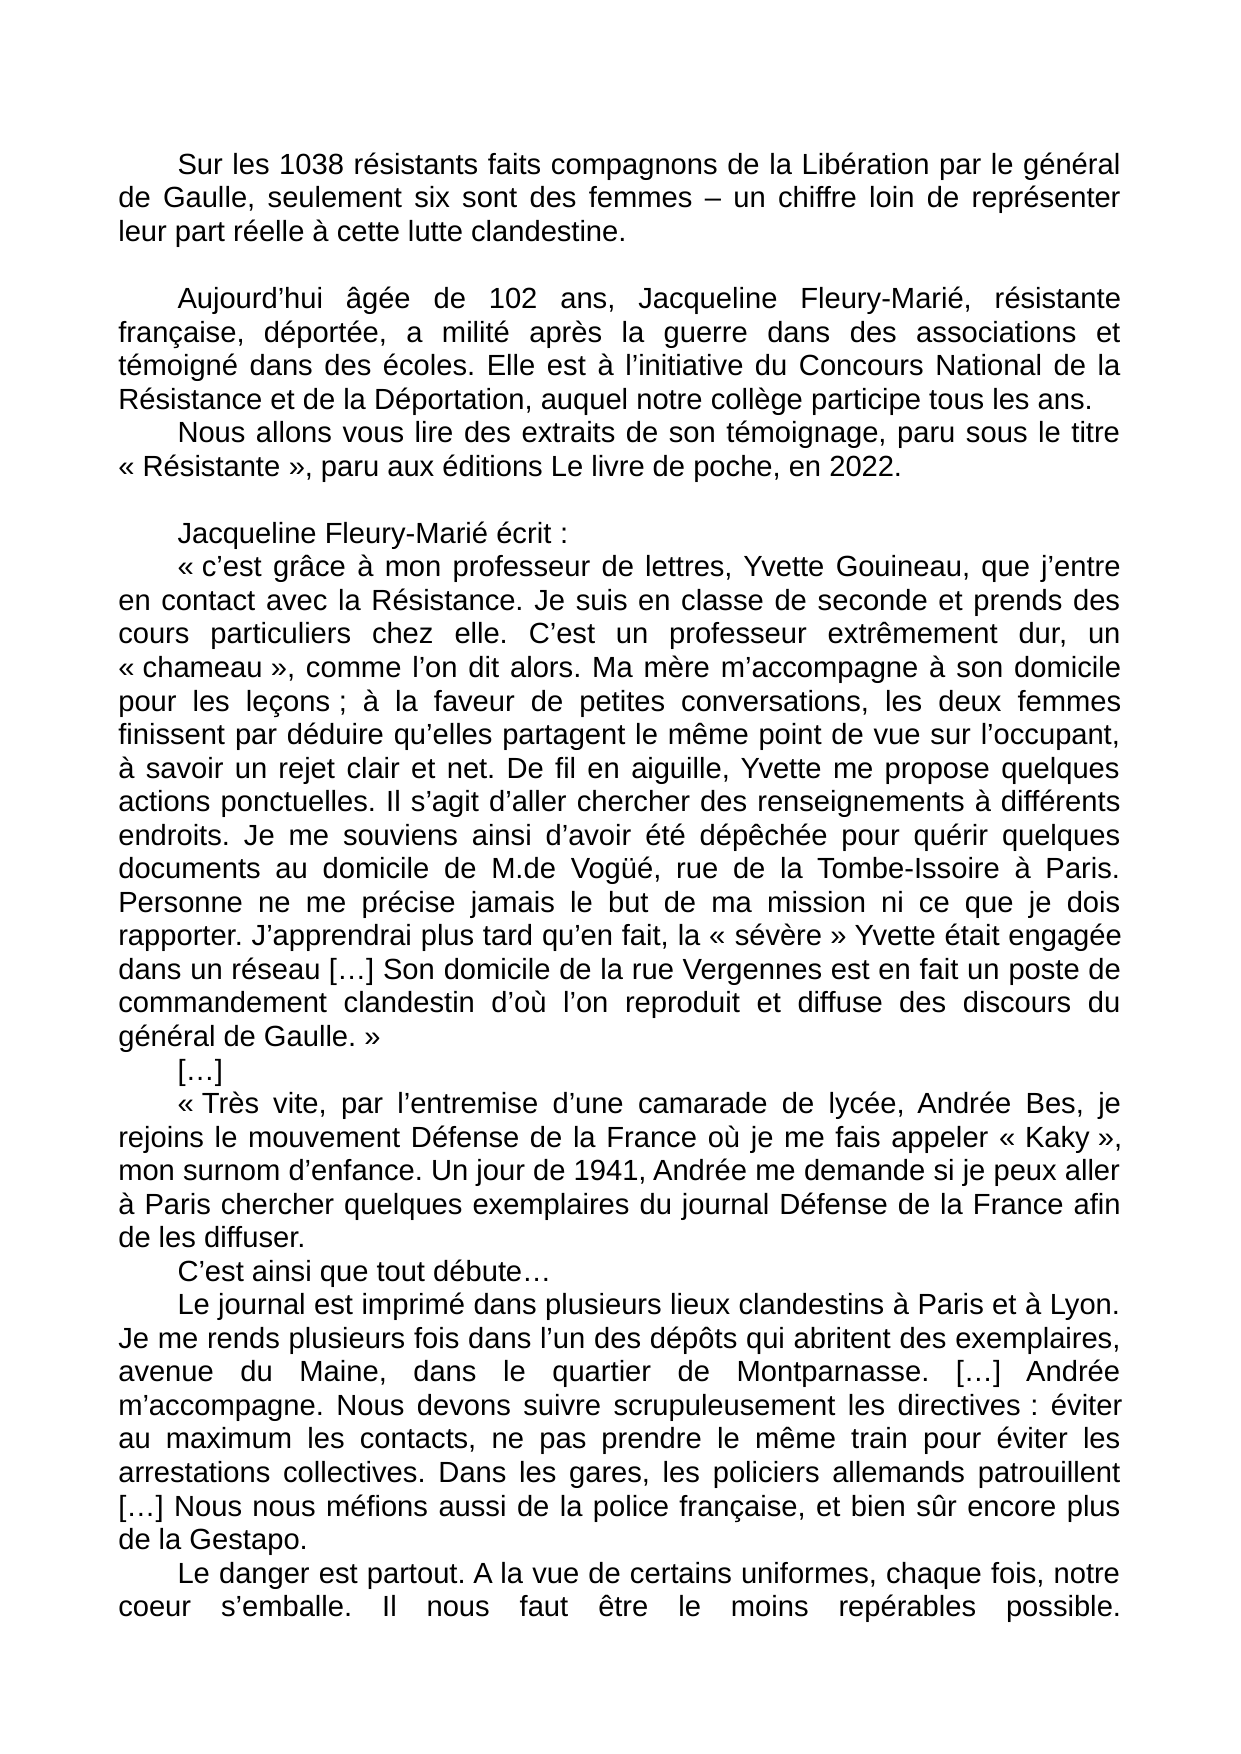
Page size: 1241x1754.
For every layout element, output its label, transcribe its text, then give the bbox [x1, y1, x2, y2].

text Sur les 1038 résistants faits compagnons de la Libération par le général de Gaulle, seulement six sont des femmes – un chiffre loin de représenter leur part réelle à cette lutte clandestine. [118, 147, 1122, 247]
text Jacqueline Fleury-Marié écrit : [118, 516, 1122, 549]
text « c’est grâce à mon professeur de lettres, Yvette Gouineau, que j’entre en contact avec la Résistance. Je suis en classe de seconde et prends des cours particuliers chez elle. C’est un professeur extrêmement dur, un « chameau », comme l’on dit alors. Ma mère m’accompagne à son domicile pour les leçons ; à la faveur de petites conversations, les deux femmes finissent par déduire qu’elles partagent le même point de vue sur l’occupant, à savoir un rejet clair et net. De fil en aiguille, Yvette me propose quelques actions ponctuelles. Il s’agit d’aller chercher des renseignements à différents endroits. Je me souviens ainsi d’avoir été dépêchée pour quérir quelques documents au domicile de M.de Vogüé, rue de la Tombe-Issoire à Paris. Personne ne me précise jamais le but de ma mission ni ce que je dois rapporter. J’apprendrai plus tard qu’en fait, la « sévère » Yvette était engagée dans un réseau […] Son domicile de la rue Vergennes est en fait un poste de commandement clandestin d’où l’on reproduit et diffuse des discours du général de Gaulle. » [118, 549, 1122, 1052]
text Le danger est partout. A la vue de certains uniformes, chaque fois, notre coeur s’emballe. Il nous faut être le moins repérables possible. [118, 1556, 1122, 1623]
text Le journal est imprimé dans plusieurs lieux clandestins à Paris et à Lyon. Je me rends plusieurs fois dans l’un des dépôts qui abritent des exemplaires, avenue du Maine, dans le quartier de Montparnasse. […] Andrée m’accompagne. Nous devons suivre scrupuleusement les directives : éviter au maximum les contacts, ne pas prendre le même train pour éviter les arrestations collectives. Dans les gares, les policiers allemands patrouillent […] Nous nous méfions aussi de la police française, et bien sûr encore plus de la Gestapo. [118, 1287, 1122, 1556]
text Nous allons vous lire des extraits de son témoignage, paru sous le titre « Résistante », paru aux éditions Le livre de poche, en 2022. [118, 415, 1122, 482]
text Aujourd’hui âgée de 102 ans, Jacqueline Fleury-Marié, résistante française, déportée, a milité après la guerre dans des associations et témoigné dans des écoles. Elle est à l’initiative du Concours National de la Résistance et de la Déportation, auquel notre collège participe tous les ans. [118, 281, 1122, 415]
text […] [118, 1052, 1122, 1086]
text « Très vite, par l’entremise d’une camarade de lycée, Andrée Bes, je rejoins le mouvement Défense de la France où je me fais appeler « Kaky », mon surnom d’enfance. Un jour de 1941, Andrée me demande si je peux aller à Paris chercher quelques exemplaires du journal Défense de la France afin de les diffuser. [118, 1086, 1122, 1254]
text C’est ainsi que tout débute… [118, 1254, 1122, 1287]
